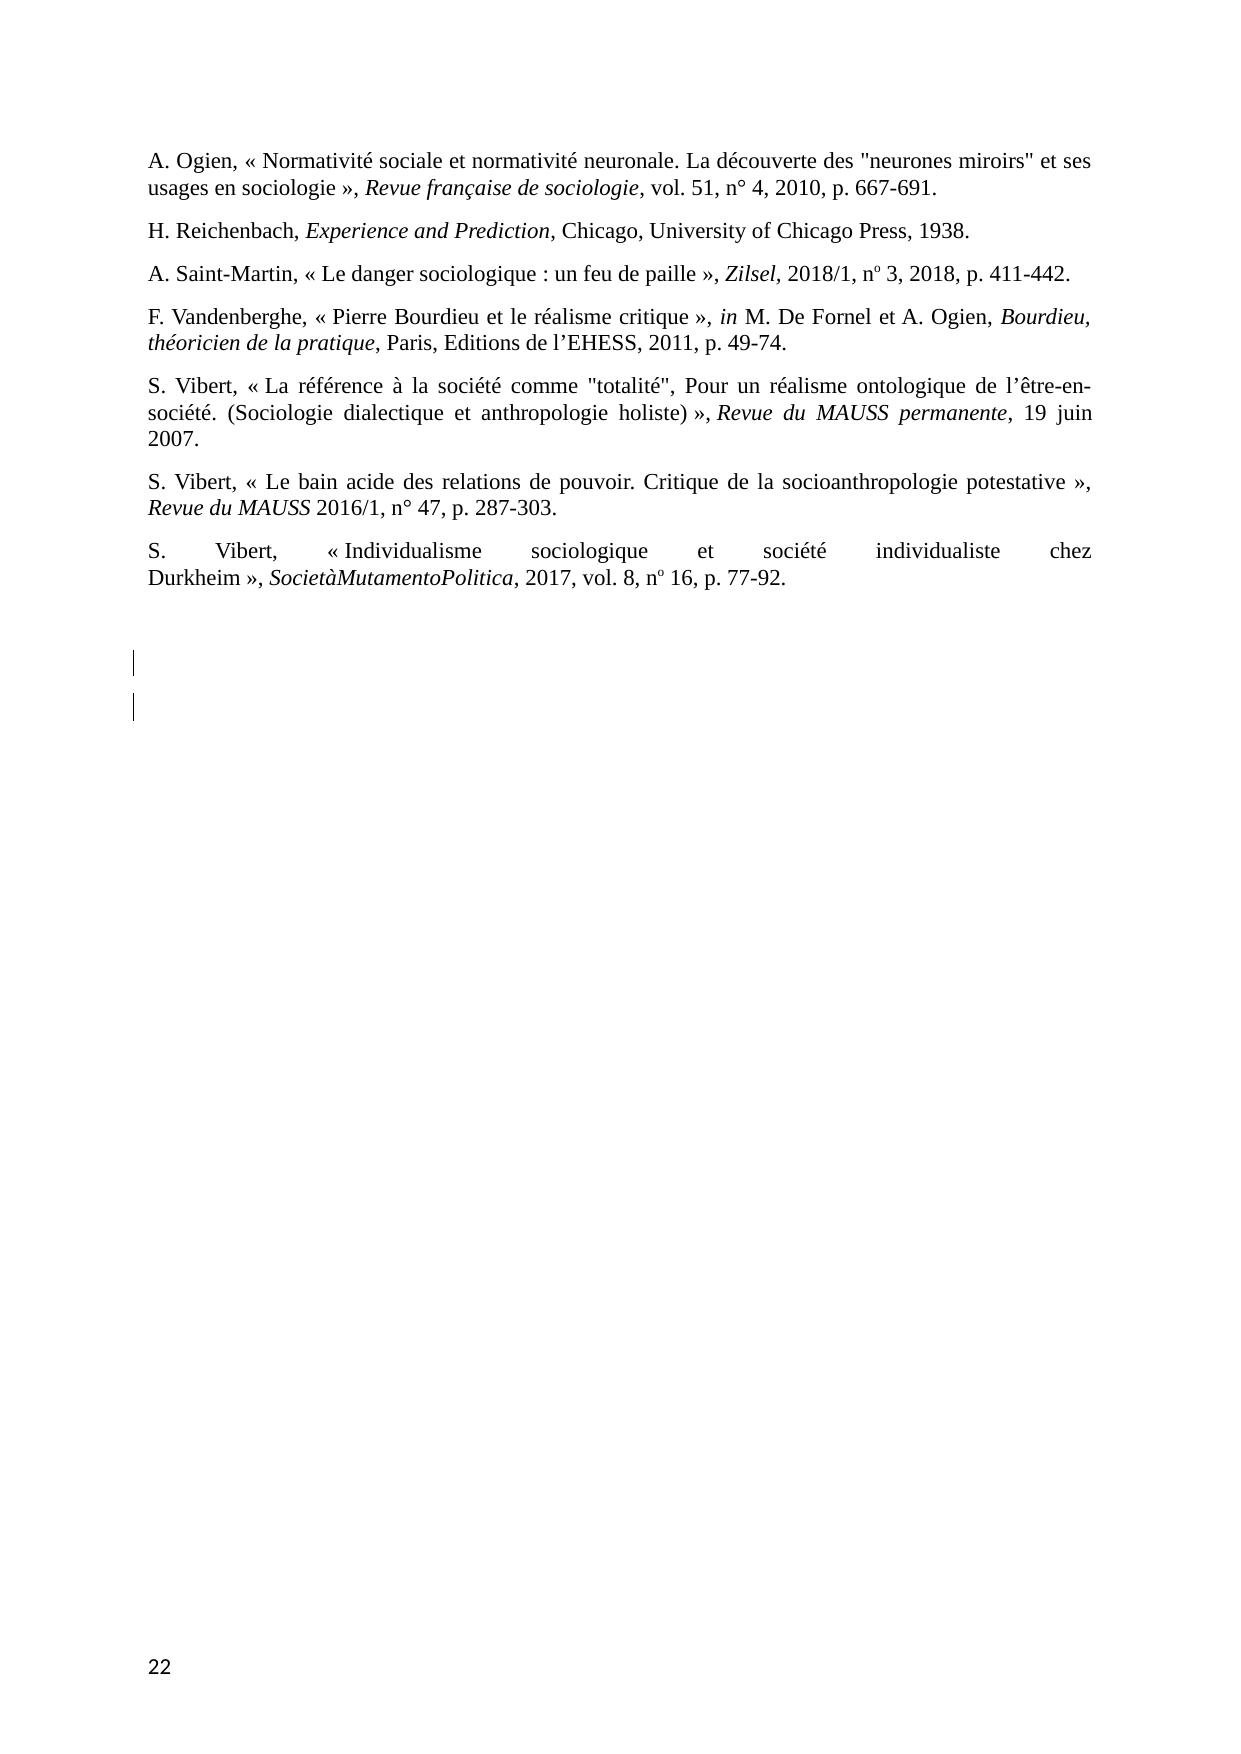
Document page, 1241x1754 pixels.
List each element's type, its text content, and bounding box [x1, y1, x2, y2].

text S. Vibert, « Individualisme sociologique et société individualiste chez Durkheim », SocietàMutamentoPolitica, 2017, vol. 8, no 16, p. 77-92. [148, 537, 1093, 590]
text S. Vibert, « La référence à la société comme "totalité", Pour un réalisme ontologique de l’être-en-société. (Sociologie dialectique et anthropologie holiste) », Revue du MAUSS permanente, 19 juin 2007. [148, 372, 1093, 451]
text H. Reichenbach, Experience and Prediction, Chicago, University of Chicago Press, 1938. [148, 217, 1093, 243]
text A. Ogien, « Normativité sociale et normativité neuronale. La découverte des "neurones miroirs" et ses usages en sociologie », Revue française de sociologie, vol. 51, n° 4, 2010, p. 667-691. [148, 148, 1093, 200]
text A. Saint-Martin, « Le danger sociologique : un feu de paille », Zilsel, 2018/1, no 3, 2018, p. 411-442. [148, 260, 1093, 286]
text S. Vibert, « Le bain acide des relations de pouvoir. Critique de la socioanthropologie potestative », Revue du MAUSS 2016/1, n° 47, p. 287-303. [148, 468, 1093, 521]
text F. Vandenberghe, « Pierre Bourdieu et le réalisme critique », in M. De Fornel et A. Ogien, Bourdieu, théoricien de la pratique, Paris, Editions de l’EHESS, 2011, p. 49-74. [148, 303, 1093, 356]
